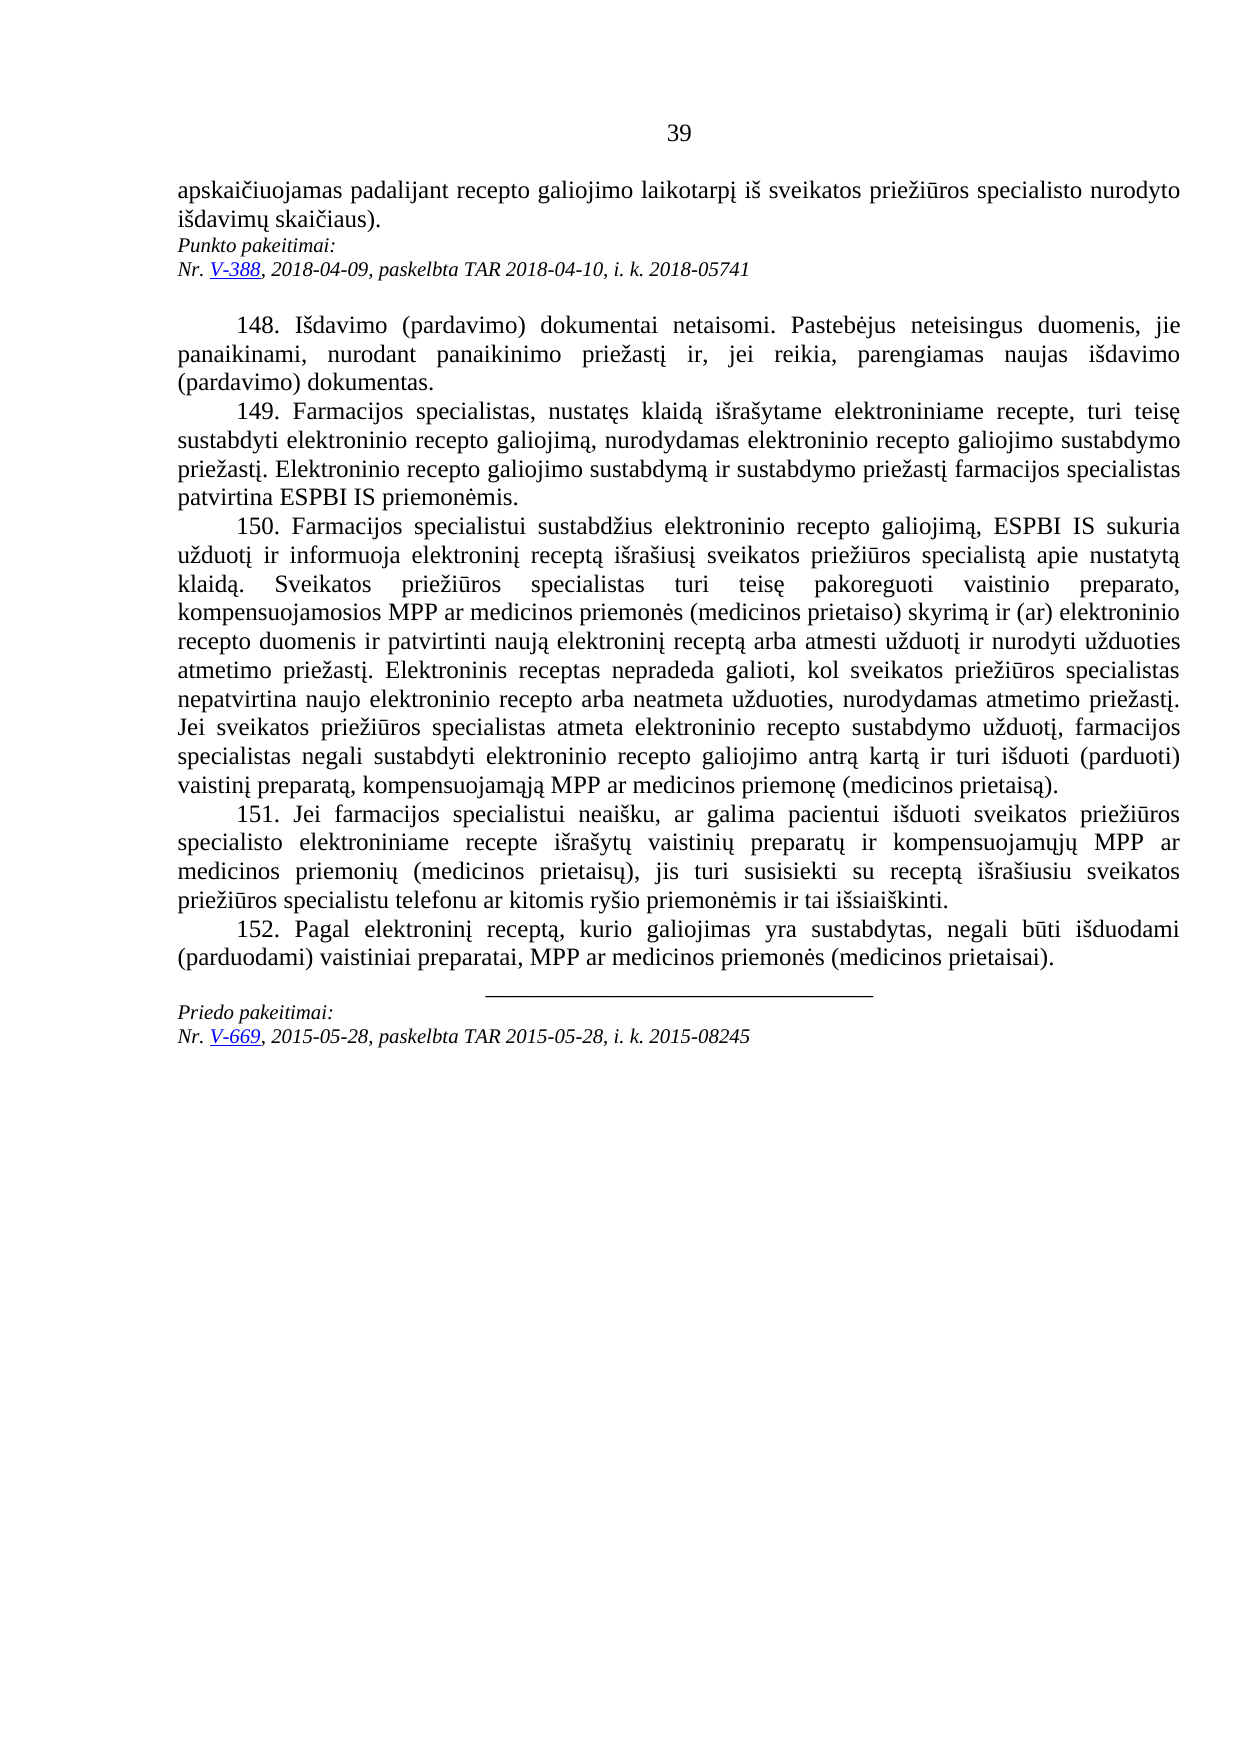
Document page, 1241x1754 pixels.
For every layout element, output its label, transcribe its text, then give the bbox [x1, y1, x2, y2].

text Punkto pakeitimai: [177, 233, 1181, 257]
text Priedo pakeitimai: [177, 1000, 1181, 1024]
text 150. Farmacijos specialistui sustabdžius elektroninio recepto galiojimą, ESPBI IS sukuria užduotį ir informuoja elektroninį receptą išrašiusį sveikatos priežiūros specialistą apie nustatytą klaidą. Sveikatos priežiūros specialistas turi teisę pakoreguoti vaistinio preparato, kompensuojamosios MPP ar medicinos priemonės (medicinos prietaiso) skyrimą ir (ar) elektroninio recepto duomenis ir patvirtinti naują elektroninį receptą arba atmesti užduotį ir nurodyti užduoties atmetimo priežastį. Elektroninis receptas nepradeda galioti, kol sveikatos priežiūros specialistas nepatvirtina naujo elektroninio recepto arba neatmeta užduoties, nurodydamas atmetimo priežastį. Jei sveikatos priežiūros specialistas atmeta elektroninio recepto sustabdymo užduotį, farmacijos specialistas negali sustabdyti elektroninio recepto galiojimo antrą kartą ir turi išduoti (parduoti) vaistinį preparatą, kompensuojamąją MPP ar medicinos priemonę (medicinos prietaisą). [177, 511, 1181, 799]
text _______________________________ [177, 971, 1181, 1000]
text Nr. V-669, 2015-05-28, paskelbta TAR 2015-05-28, i. k. 2015-08245 [177, 1024, 1181, 1048]
text 151. Jei farmacijos specialistui neaišku, ar galima pacientui išduoti sveikatos priežiūros specialisto elektroniniame recepte išrašytų vaistinių preparatų ir kompensuojamųjų MPP ar medicinos priemonių (medicinos prietaisų), jis turi susisiekti su receptą išrašiusiu sveikatos priežiūros specialistu telefonu ar kitomis ryšio priemonėmis ir tai išsiaiškinti. [177, 799, 1181, 914]
text 149. Farmacijos specialistas, nustatęs klaidą išrašytame elektroniniame recepte, turi teisę sustabdyti elektroninio recepto galiojimą, nurodydamas elektroninio recepto galiojimo sustabdymo priežastį. Elektroninio recepto galiojimo sustabdymą ir sustabdymo priežastį farmacijos specialistas patvirtina ESPBI IS priemonėmis. [177, 396, 1181, 511]
text 152. Pagal elektroninį receptą, kurio galiojimas yra sustabdytas, negali būti išduodami (parduodami) vaistiniai preparatai, MPP ar medicinos priemonės (medicinos prietaisai). [177, 914, 1181, 971]
text Nr. V-388, 2018-04-09, paskelbta TAR 2018-04-10, i. k. 2018-05741 [177, 257, 1181, 281]
text apskaičiuojamas padalijant recepto galiojimo laikotarpį iš sveikatos priežiūros specialisto nurodyto išdavimų skaičiaus). [177, 176, 1181, 233]
text 148. Išdavimo (pardavimo) dokumentai netaisomi. Pastebėjus neteisingus duomenis, jie panaikinami, nurodant panaikinimo priežastį ir, jei reikia, parengiamas naujas išdavimo (pardavimo) dokumentas. [177, 310, 1181, 396]
